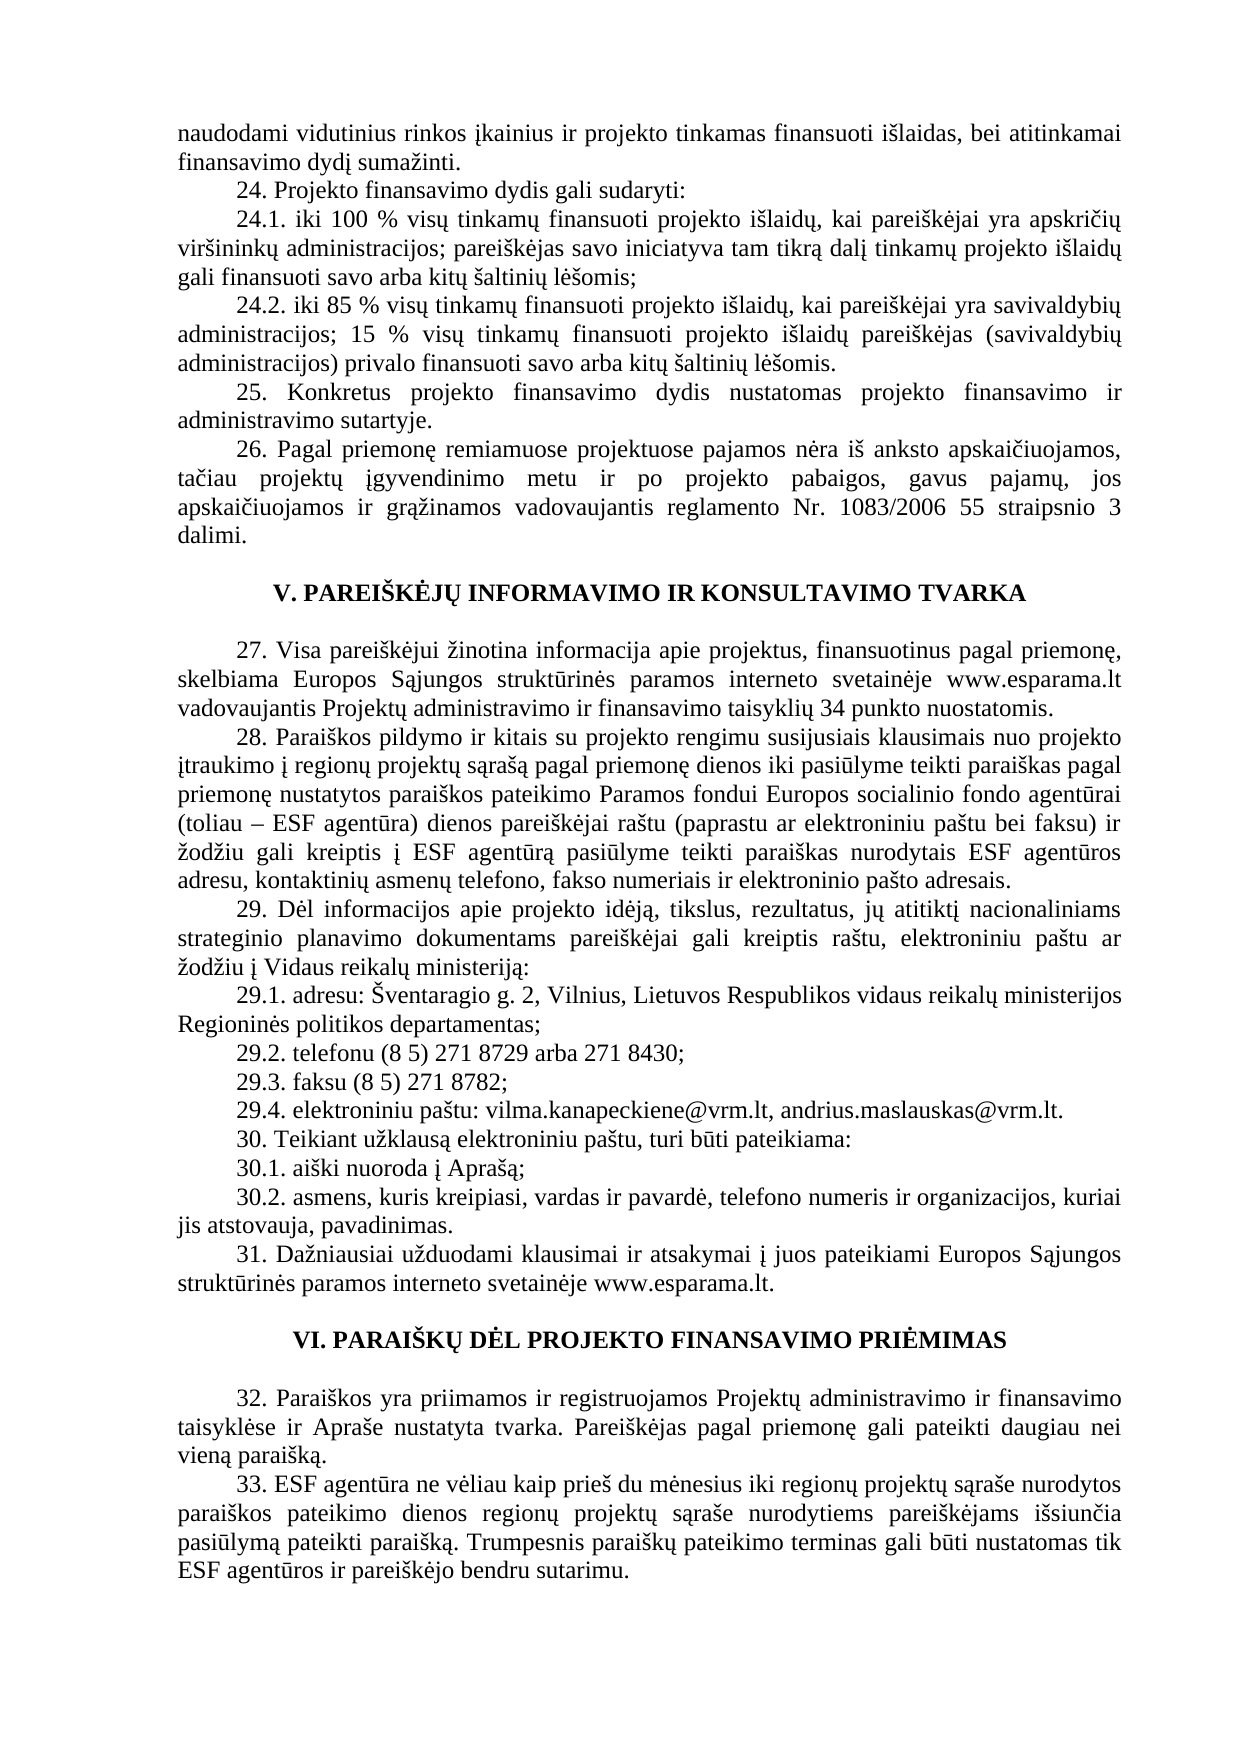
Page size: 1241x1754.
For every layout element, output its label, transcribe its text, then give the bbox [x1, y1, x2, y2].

text 29. Dėl informacijos apie projekto idėją, tikslus, rezultatus, jų atitiktį nacionaliniams strateginio planavimo dokumentams pareiškėjai gali kreiptis raštu, elektroniniu paštu ar žodžiu į Vidaus reikalų ministeriją: [177, 894, 1122, 981]
text naudodami vidutinius rinkos įkainius ir projekto tinkamas finansuoti išlaidas, bei atitinkamai finansavimo dydį sumažinti. [177, 118, 1122, 176]
text 29.1. adresu: Šventaragio g. 2, Vilnius, Lietuvos Respublikos vidaus reikalų ministerijos Regioninės politikos departamentas; [177, 981, 1122, 1038]
text 26. Pagal priemonę remiamuose projektuose pajamos nėra iš anksto apskaičiuojamos, tačiau projektų įgyvendinimo metu ir po projekto pabaigos, gavus pajamų, jos apskaičiuojamos ir grąžinamos vadovaujantis reglamento Nr. 1083/2006 55 straipsnio 3 dalimi. [177, 434, 1122, 549]
text 30. Teikiant užklausą elektroniniu paštu, turi būti pateikiama: [177, 1124, 1122, 1153]
text 27. Visa pareiškėjui žinotina informacija apie projektus, finansuotinus pagal priemonę, skelbiama Europos Sąjungos struktūrinės paramos interneto svetainėje www.esparama.lt vadovaujantis Projektų administravimo ir finansavimo taisyklių 34 punkto nuostatomis. [177, 636, 1122, 722]
text 29.3. faksu (8 5) 271 8782; [177, 1067, 1122, 1096]
text 31. Dažniausiai užduodami klausimai ir atsakymai į juos pateikiami Europos Sąjungos struktūrinės paramos interneto svetainėje www.esparama.lt. [177, 1239, 1122, 1297]
text 24.1. iki 100 % visų tinkamų finansuoti projekto išlaidų, kai pareiškėjai yra apskričių viršininkų administracijos; pareiškėjas savo iniciatyva tam tikrą dalį tinkamų projekto išlaidų gali finansuoti savo arba kitų šaltinių lėšomis; [177, 204, 1122, 291]
text 30.1. aiški nuoroda į Aprašą; [177, 1153, 1122, 1182]
text 32. Paraiškos yra priimamos ir registruojamos Projektų administravimo ir finansavimo taisyklėse ir Apraše nustatyta tvarka. Pareiškėjas pagal priemonę gali pateikti daugiau nei vieną paraišką. [177, 1383, 1122, 1469]
text 24.2. iki 85 % visų tinkamų finansuoti projekto išlaidų, kai pareiškėjai yra savivaldybių administracijos; 15 % visų tinkamų finansuoti projekto išlaidų pareiškėjas (savivaldybių administracijos) privalo finansuoti savo arba kitų šaltinių lėšomis. [177, 291, 1122, 377]
text V. PAREIŠKĖJŲ INFORMAVIMO IR KONSULTAVIMO TVARKA [177, 578, 1122, 607]
text 28. Paraiškos pildymo ir kitais su projekto rengimu susijusiais klausimais nuo projekto įtraukimo į regionų projektų sąrašą pagal priemonę dienos iki pasiūlyme teikti paraiškas pagal priemonę nustatytos paraiškos pateikimo Paramos fondui Europos socialinio fondo agentūrai (toliau – ESF agentūra) dienos pareiškėjai raštu (paprastu ar elektroniniu paštu bei faksu) ir žodžiu gali kreiptis į ESF agentūrą pasiūlyme teikti paraiškas nurodytais ESF agentūros adresu, kontaktinių asmenų telefono, fakso numeriais ir elektroninio pašto adresais. [177, 722, 1122, 894]
text 30.2. asmens, kuris kreipiasi, vardas ir pavardė, telefono numeris ir organizacijos, kuriai jis atstovauja, pavadinimas. [177, 1182, 1122, 1239]
text 29.4. elektroniniu paštu: vilma.kanapeckiene@vrm.lt, andrius.maslauskas@vrm.lt. [177, 1096, 1122, 1124]
text 25. Konkretus projekto finansavimo dydis nustatomas projekto finansavimo ir administravimo sutartyje. [177, 377, 1122, 434]
text 33. ESF agentūra ne vėliau kaip prieš du mėnesius iki regionų projektų sąraše nurodytos paraiškos pateikimo dienos regionų projektų sąraše nurodytiems pareiškėjams išsiunčia pasiūlymą pateikti paraišką. Trumpesnis paraiškų pateikimo terminas gali būti nustatomas tik ESF agentūros ir pareiškėjo bendru sutarimu. [177, 1469, 1122, 1584]
text 29.2. telefonu (8 5) 271 8729 arba 271 8430; [177, 1038, 1122, 1067]
text VI. PARAIŠKŲ DĖL PROJEKTO FINANSAVIMO PRIĖMIMAS [177, 1326, 1122, 1354]
text 24. Projekto finansavimo dydis gali sudaryti: [177, 176, 1122, 204]
